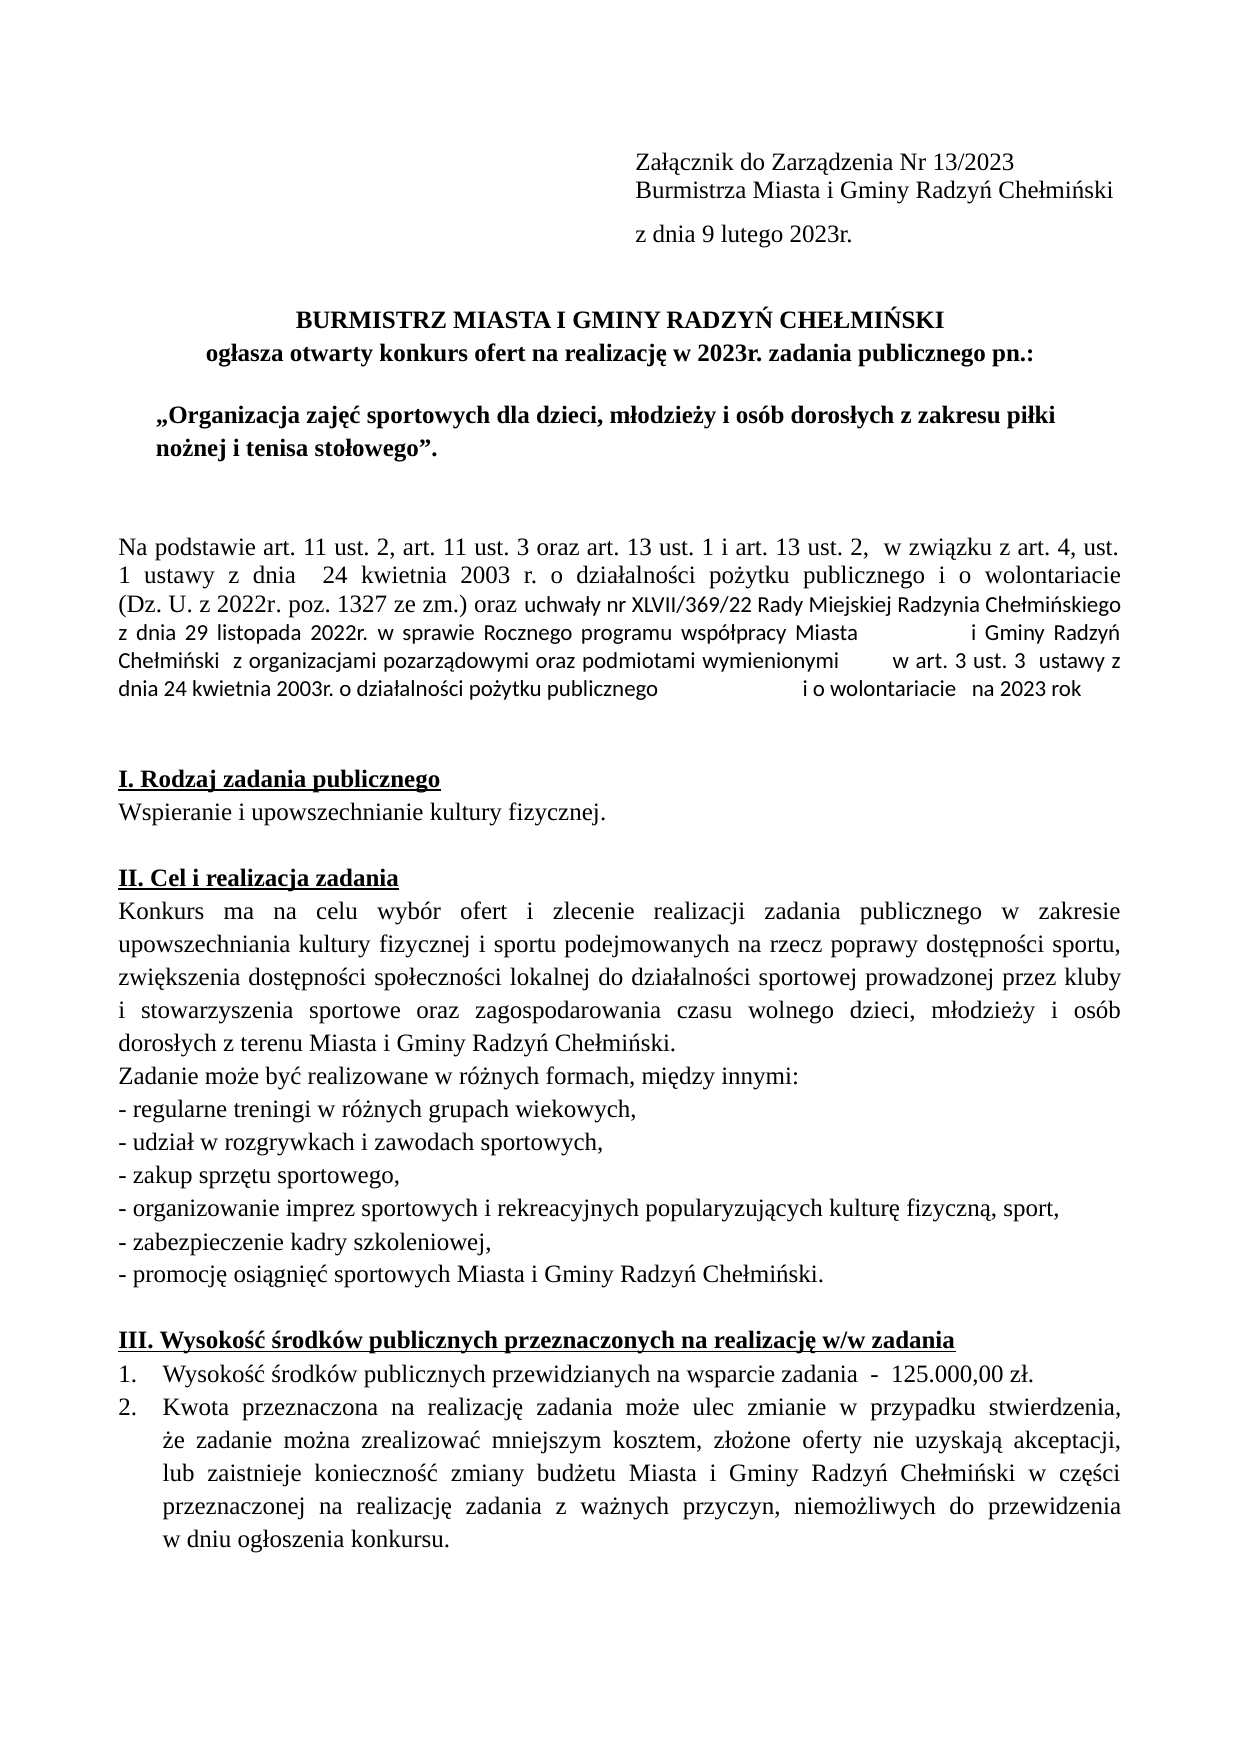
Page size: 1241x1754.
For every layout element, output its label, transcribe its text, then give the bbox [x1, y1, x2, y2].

list - promocję osiągnięć sportowych Miasta i Gminy Radzyń Chełmiński. [118, 1259, 1122, 1288]
list - regularne treningi w różnych grupach wiekowych, [118, 1094, 1122, 1123]
list 2. Kwota przeznaczona na realizację zadania może ulec zmianie w przypadku stwierdzenia, że zadanie można zrealizować mniejszym kosztem, złożone oferty nie uzyskają akceptacji, lub zaistnieje konieczność zmiany budżetu Miasta i Gminy Radzyń Chełmiński w części przeznaczonej na realizację zadania z ważnych przyczyn, niemożliwych do przewidzenia w dniu ogłoszenia konkursu. [118, 1392, 1122, 1552]
text ogłasza otwarty konkurs ofert na realizację w 2023r. zadania publicznego pn.: [118, 338, 1122, 367]
list - organizowanie imprez sportowych i rekreacyjnych popularyzujących kulturę fizyczną, sport, [118, 1193, 1122, 1222]
list - udział w rozgrywkach i zawodach sportowych, [118, 1127, 1122, 1156]
list I. Rodzaj zadania publicznego [118, 764, 1122, 793]
list Zadanie może być realizowane w różnych formach, między innymi: [118, 1061, 1122, 1090]
list 1. Wysokość środków publicznych przewidzianych na wsparcie zadania - 125.000,00 zł. [118, 1359, 1122, 1387]
text Burmistrza Miasta i Gminy Radzyń Chełmiński [118, 176, 1122, 204]
text BURMISTRZ MIASTA I GMINY RADZYŃ CHEŁMIŃSKI [118, 305, 1122, 334]
list Konkurs ma na celu wybór ofert i zlecenie realizacji zadania publicznego w zakresie upowszechniania kultury fizycznej i sportu podejmowanych na rzecz poprawy dostępności sportu, zwiększenia dostępności społeczności lokalnej do działalności sportowej prowadzonej przez kluby i stowarzyszenia sportowe oraz zagospodarowania czasu wolnego dzieci, młodzieży i osób dorosłych z terenu Miasta i Gminy Radzyń Chełmiński. [118, 896, 1122, 1057]
list Na podstawie art. 11 ust. 2, art. 11 ust. 3 oraz art. 13 ust. 1 i art. 13 ust. 2, w związku z art. 4, ust. 1 ustawy z dnia 24 kwietnia 2003 r. o działalności pożytku publicznego i o wolontariacie (Dz. U. z 2022r. poz. 1327 ze zm.) oraz uchwały nr XLVII/369/22 Rady Miejskiej Radzynia Chełmińskiego z dnia 29 listopada 2022r. w sprawie Rocznego programu współpracy Miasta i Gminy Radzyń Chełmiński z organizacjami pozarządowymi oraz podmiotami wymienionymi w art. 3 ust. 3 ustawy z dnia 24 kwietnia 2003r. o działalności pożytku publicznego i o wolontariacie na 2023 rok [118, 532, 1122, 702]
list - zakup sprzętu sportowego, [118, 1161, 1122, 1189]
text z dnia 9 lutego 2023r. [118, 219, 1122, 247]
list III. Wysokość środków publicznych przeznaczonych na realizację w/w zadania [118, 1326, 1122, 1354]
list II. Cel i realizacja zadania [118, 863, 1122, 892]
list - zabezpieczenie kadry szkoleniowej, [118, 1227, 1122, 1255]
text „Organizacja zajęć sportowych dla dzieci, młodzieży i osób dorosłych z zakresu piłki nożnej i tenisa stołowego”. [156, 400, 1122, 494]
text Załącznik do Zarządzenia Nr 13/2023 [118, 147, 1122, 176]
list Wspieranie i upowszechnianie kultury fizycznej. [118, 797, 1122, 826]
